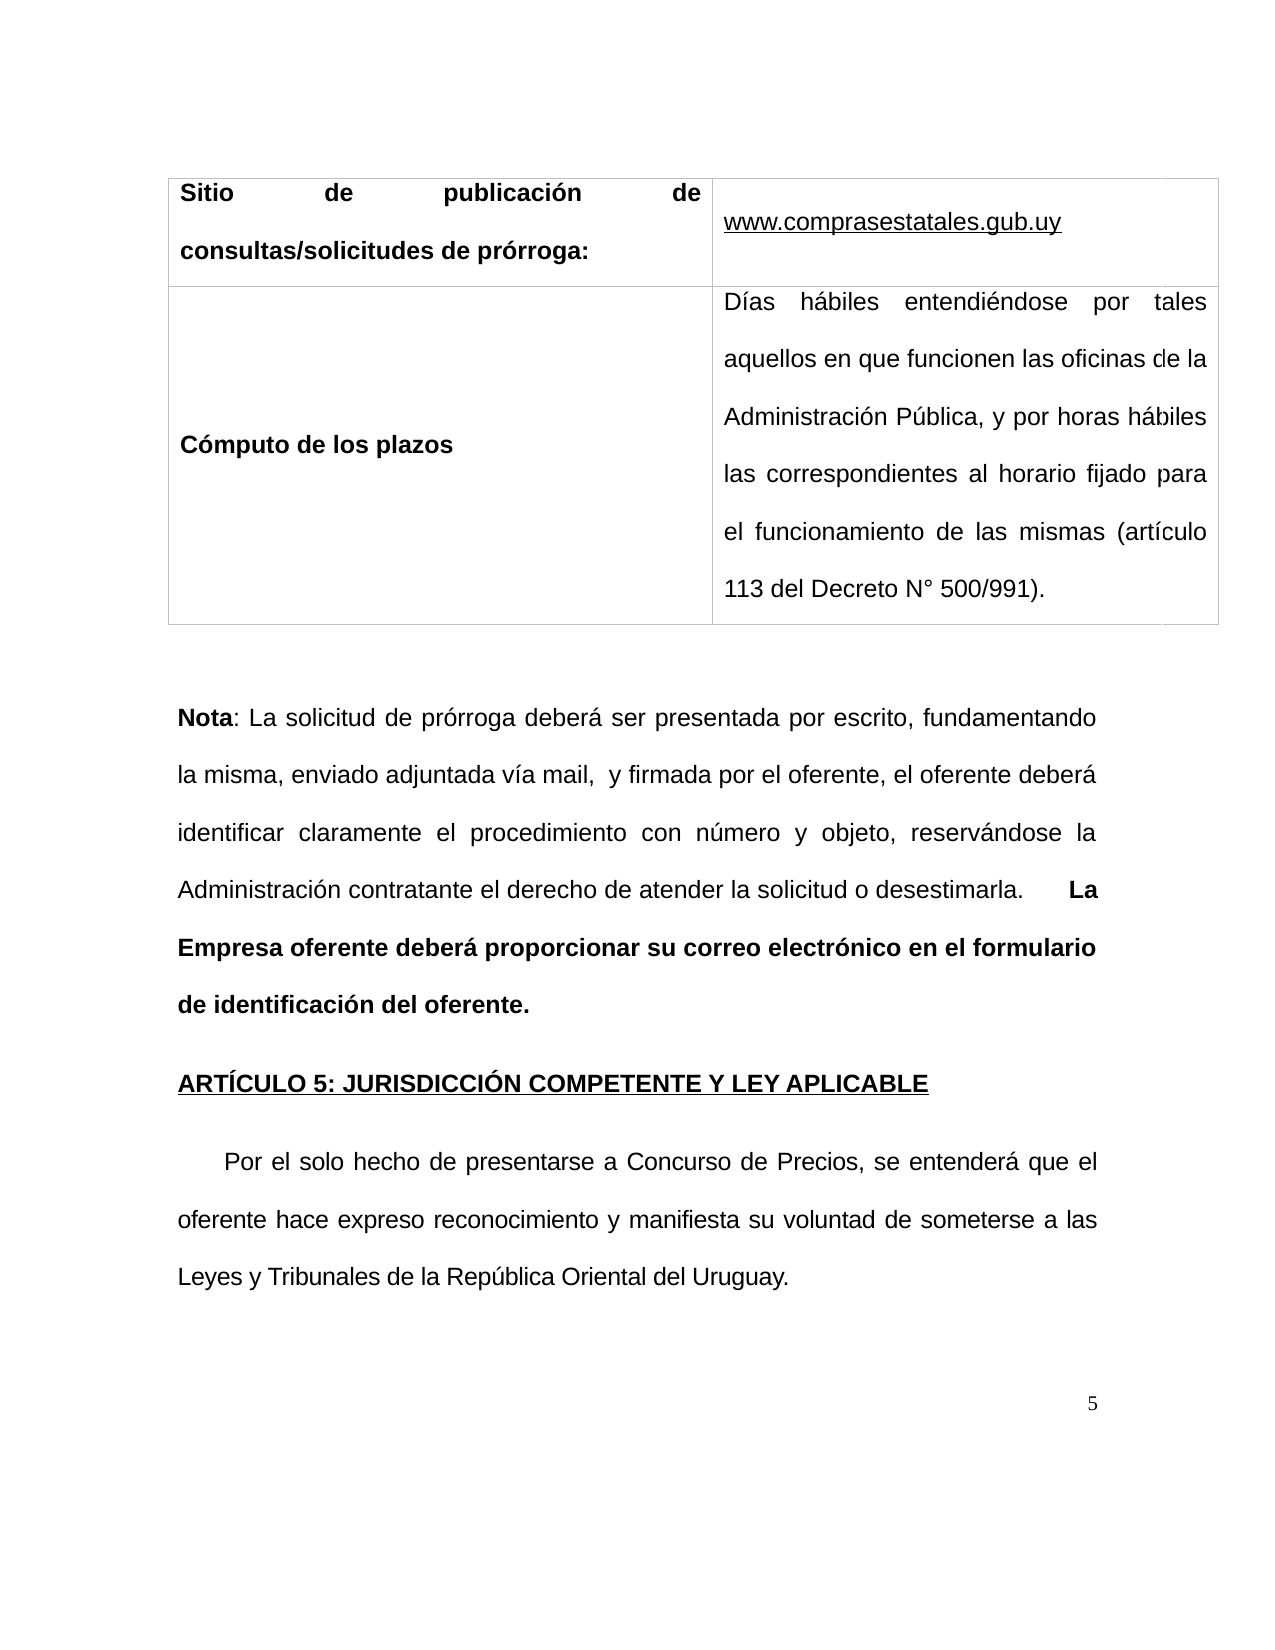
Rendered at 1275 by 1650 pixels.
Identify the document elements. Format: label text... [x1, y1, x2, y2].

text Nota: La solicitud de prórroga deberá ser presentada por escrito, fundamentando la misma, enviado adjuntada vía mail, y firmada por el oferente, el oferente deberá identificar claramente el procedimiento con número y objeto, reservándose la Administración contratante el derecho de atender la solicitud o desestimarla. La Empresa oferente deberá proporcionar su correo electrónico en el formulario de identificación del oferente. [177, 703, 1098, 1019]
table_cell Sitio de publicación de consultas/solicitudes de prórroga: [169, 179, 712, 286]
table_cell Cómputo de los plazos [169, 287, 712, 624]
table_cell Días hábiles entendiéndose por tales aquellos en que funcionen las oficinas de la Administración Pública, y por horas hábiles las correspondientes al horario fijado para el funcionamiento de las mismas (artículo 113 del Decreto N° 500/991). [1163, 287, 1218, 624]
table_cell [1163, 179, 1218, 286]
subtitle ARTÍCULO 5: JURISDICCIÓN COMPETENTE Y LEY APLICABLE [177, 1069, 1098, 1098]
table_cell Días hábiles entendiéndose por tales aquellos en que funcionen las oficinas de la Administración Pública, y por horas hábiles las correspondientes al horario fijado para el funcionamiento de las mismas (artículo 113 del Decreto N° 500/991). [713, 287, 1162, 624]
table_cell www.comprasestatales.gub.uy [713, 179, 1162, 286]
text Por el solo hecho de presentarse a Concurso de Precios, se entenderá que el oferente hace expreso reconocimiento y manifiesta su voluntad de someterse a las Leyes y Tribunales de la República Oriental del Uruguay. [177, 1147, 1098, 1291]
